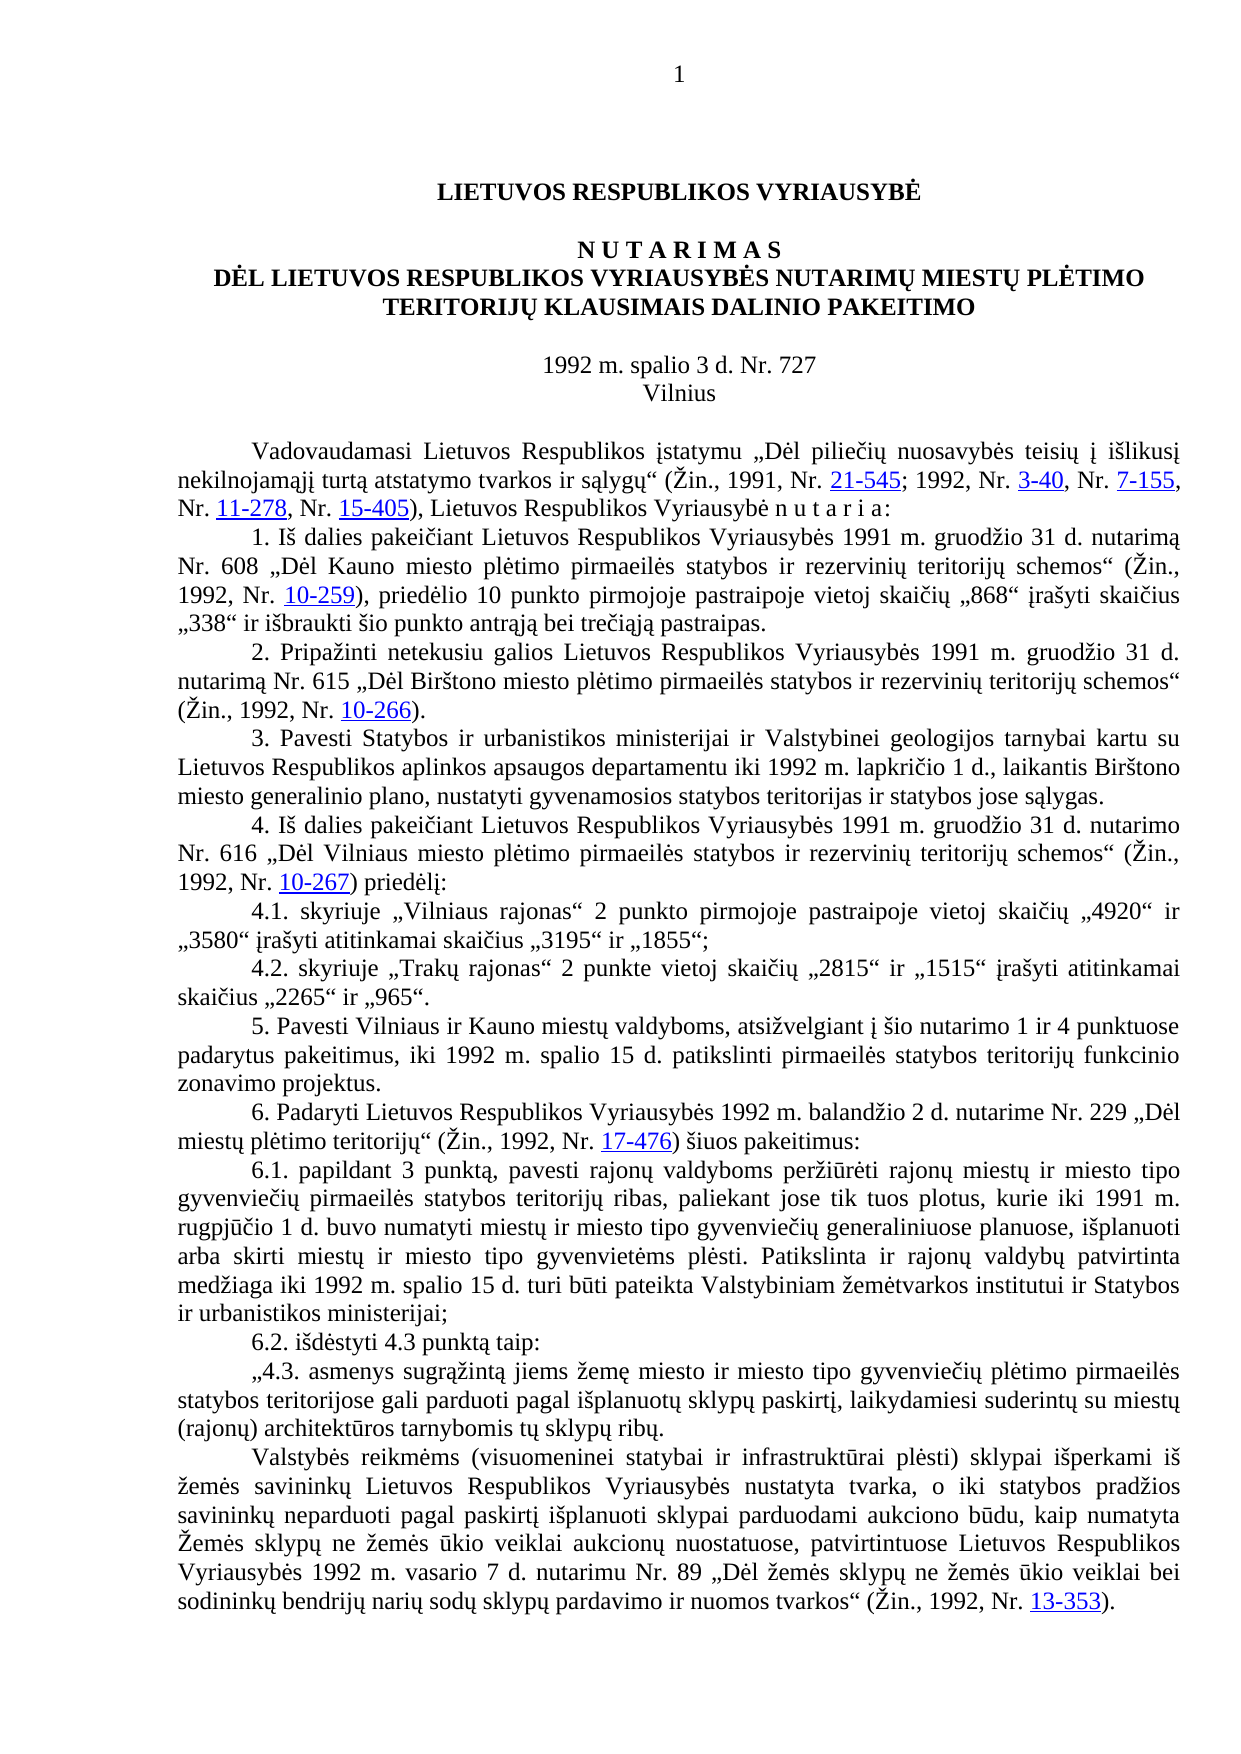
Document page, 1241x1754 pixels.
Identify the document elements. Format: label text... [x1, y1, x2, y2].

text 6. Padaryti Lietuvos Respublikos Vyriausybės 1992 m. balandžio 2 d. nutarime Nr. 229 „Dėl miestų plėtimo teritorijų“ (Žin., 1992, Nr. 17-476) šiuos pakeitimus: [177, 1097, 1181, 1155]
text DĖL LIETUVOS RESPUBLIKOS VYRIAUSYBĖS NUTARIMŲ MIESTŲ PLĖTIMO TERITORIJŲ KLAUSIMAIS DALINIO PAKEITIMO [177, 263, 1181, 321]
text 1992 m. spalio 3 d. Nr. 727 [177, 350, 1181, 378]
text 6.1. papildant 3 punktą, pavesti rajonų valdyboms peržiūrėti rajonų miestų ir miesto tipo gyvenviečių pirmaeilės statybos teritorijų ribas, paliekant jose tik tuos plotus, kurie iki 1991 m. rugpjūčio 1 d. buvo numatyti miestų ir miesto tipo gyvenviečių generaliniuose planuose, išplanuoti arba skirti miestų ir miesto tipo gyvenvietėms plėsti. Patikslinta ir rajonų valdybų patvirtinta medžiaga iki 1992 m. spalio 15 d. turi būti pateikta Valstybiniam žemėtvarkos institutui ir Statybos ir urbanistikos ministerijai; [177, 1155, 1181, 1327]
text 4.2. skyriuje „Trakų rajonas“ 2 punkte vietoj skaičių „2815“ ir „1515“ įrašyti atitinkamai skaičius „2265“ ir „965“. [177, 953, 1181, 1011]
text N U T A R I M A S [177, 235, 1181, 263]
text 3. Pavesti Statybos ir urbanistikos ministerijai ir Valstybinei geologijos tarnybai kartu su Lietuvos Respublikos aplinkos apsaugos departamentu iki 1992 m. lapkričio 1 d., laikantis Birštono miesto generalinio plano, nustatyti gyvenamosios statybos teritorijas ir statybos jose sąlygas. [177, 723, 1181, 810]
text Vilnius [177, 378, 1181, 407]
text 4.1. skyriuje „Vilniaus rajonas“ 2 punkto pirmojoje pastraipoje vietoj skaičių „4920“ ir „3580“ įrašyti atitinkamai skaičius „3195“ ir „1855“; [177, 896, 1181, 953]
text Valstybės reikmėms (visuomeninei statybai ir infrastruktūrai plėsti) sklypai išperkami iš žemės savininkų Lietuvos Respublikos Vyriausybės nustatyta tvarka, o iki statybos pradžios savininkų neparduoti pagal paskirtį išplanuoti sklypai parduodami aukciono būdu, kaip numatyta Žemės sklypų ne žemės ūkio veiklai aukcionų nuostatuose, patvirtintuose Lietuvos Respublikos Vyriausybės 1992 m. vasario 7 d. nutarimu Nr. 89 „Dėl žemės sklypų ne žemės ūkio veiklai bei sodininkų bendrijų narių sodų sklypų pardavimo ir nuomos tvarkos“ (Žin., 1992, Nr. 13-353). [177, 1442, 1181, 1615]
text 4. Iš dalies pakeičiant Lietuvos Respublikos Vyriausybės 1991 m. gruodžio 31 d. nutarimo Nr. 616 „Dėl Vilniaus miesto plėtimo pirmaeilės statybos ir rezervinių teritorijų schemos“ (Žin., 1992, Nr. 10-267) priedėlį: [177, 810, 1181, 896]
text 2. Pripažinti netekusiu galios Lietuvos Respublikos Vyriausybės 1991 m. gruodžio 31 d. nutarimą Nr. 615 „Dėl Birštono miesto plėtimo pirmaeilės statybos ir rezervinių teritorijų schemos“ (Žin., 1992, Nr. 10-266). [177, 637, 1181, 723]
text 1. Iš dalies pakeičiant Lietuvos Respublikos Vyriausybės 1991 m. gruodžio 31 d. nutarimą Nr. 608 „Dėl Kauno miesto plėtimo pirmaeilės statybos ir rezervinių teritorijų schemos“ (Žin., 1992, Nr. 10-259), priedėlio 10 punkto pirmojoje pastraipoje vietoj skaičių „868“ įrašyti skaičius „338“ ir išbraukti šio punkto antrąją bei trečiąją pastraipas. [177, 522, 1181, 637]
text „4.3. asmenys sugrąžintą jiems žemę miesto ir miesto tipo gyvenviečių plėtimo pirmaeilės statybos teritorijose gali parduoti pagal išplanuotų sklypų paskirtį, laikydamiesi suderintų su miestų (rajonų) architektūros tarnybomis tų sklypų ribų. [177, 1356, 1181, 1442]
text LIETUVOS RESPUBLIKOS VYRIAUSYBĖ [177, 177, 1181, 206]
text 6.2. išdėstyti 4.3 punktą taip: [177, 1327, 1181, 1356]
text 5. Pavesti Vilniaus ir Kauno miestų valdyboms, atsižvelgiant į šio nutarimo 1 ir 4 punktuose padarytus pakeitimus, iki 1992 m. spalio 15 d. patikslinti pirmaeilės statybos teritorijų funkcinio zonavimo projektus. [177, 1011, 1181, 1097]
text Vadovaudamasi Lietuvos Respublikos įstatymu „Dėl piliečių nuosavybės teisių į išlikusį nekilnojamąjį turtą atstatymo tvarkos ir sąlygų“ (Žin., 1991, Nr. 21-545; 1992, Nr. 3-40, Nr. 7-155, Nr. 11-278, Nr. 15-405), Lietuvos Respublikos Vyriausybė nutaria: [177, 436, 1181, 522]
